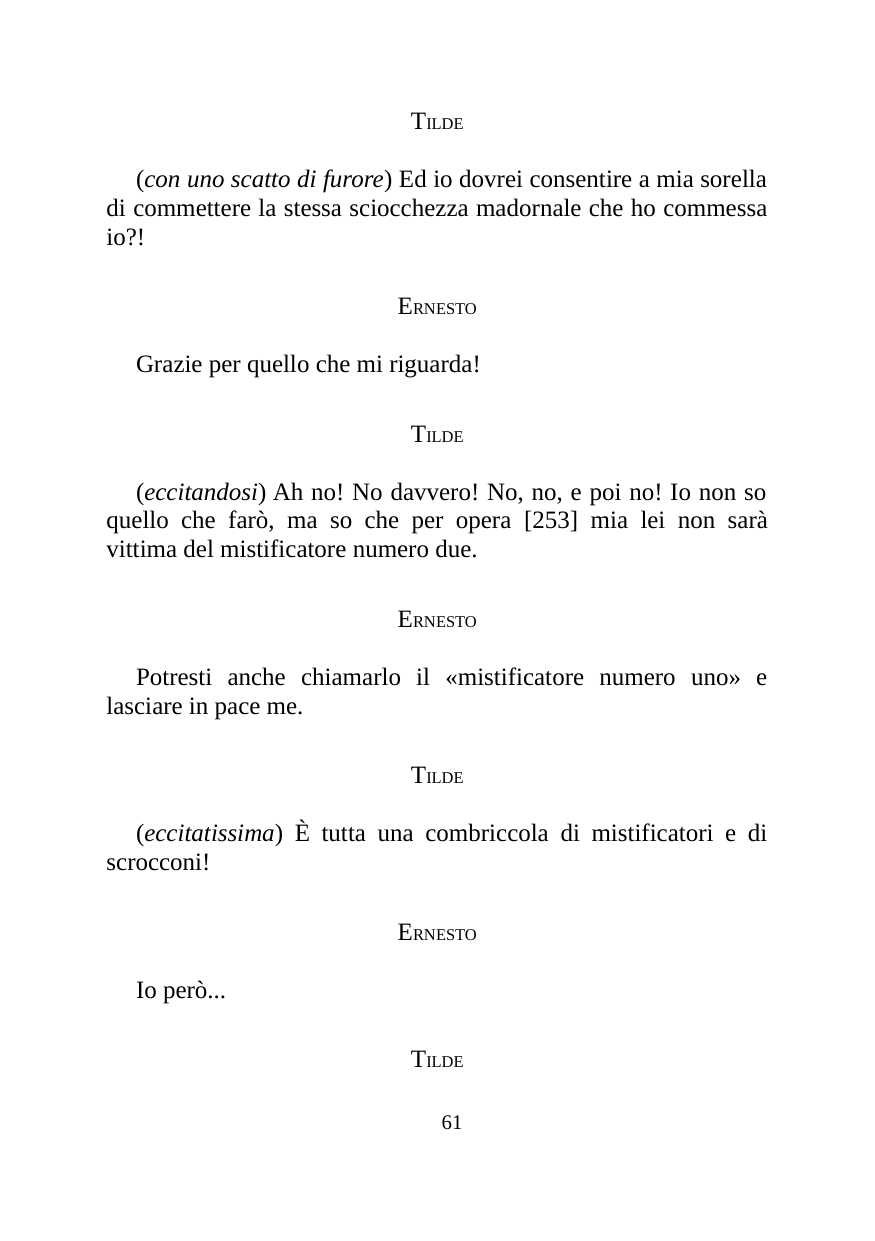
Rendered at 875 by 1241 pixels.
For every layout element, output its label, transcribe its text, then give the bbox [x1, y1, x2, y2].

text Potresti anche chiamarlo il «mistificatore numero uno» e lasciare in pace me. [106, 662, 768, 719]
text (eccitandosi) Ah no! No davvero! No, no, e poi no! Io non so quello che farò, ma so che per opera [253] mia lei non sarà vittima del mistificatore numero due. [106, 477, 768, 563]
text Tilde [106, 106, 768, 135]
text Ernesto [106, 917, 768, 946]
text Grazie per quello che mi riguarda! [106, 349, 768, 378]
text Tilde [106, 1044, 768, 1073]
text Tilde [106, 760, 768, 789]
text Ernesto [106, 604, 768, 633]
text (eccitatissima) È tutta una combriccola di mistificatori e di scrocconi! [106, 818, 768, 876]
text Io però... [106, 975, 768, 1003]
text (con uno scatto di furore) Ed io dovrei consentire a mia sorella di commettere la stessa sciocchezza madornale che ho commessa io?! [106, 164, 768, 250]
text Ernesto [106, 291, 768, 320]
text Tilde [106, 419, 768, 448]
